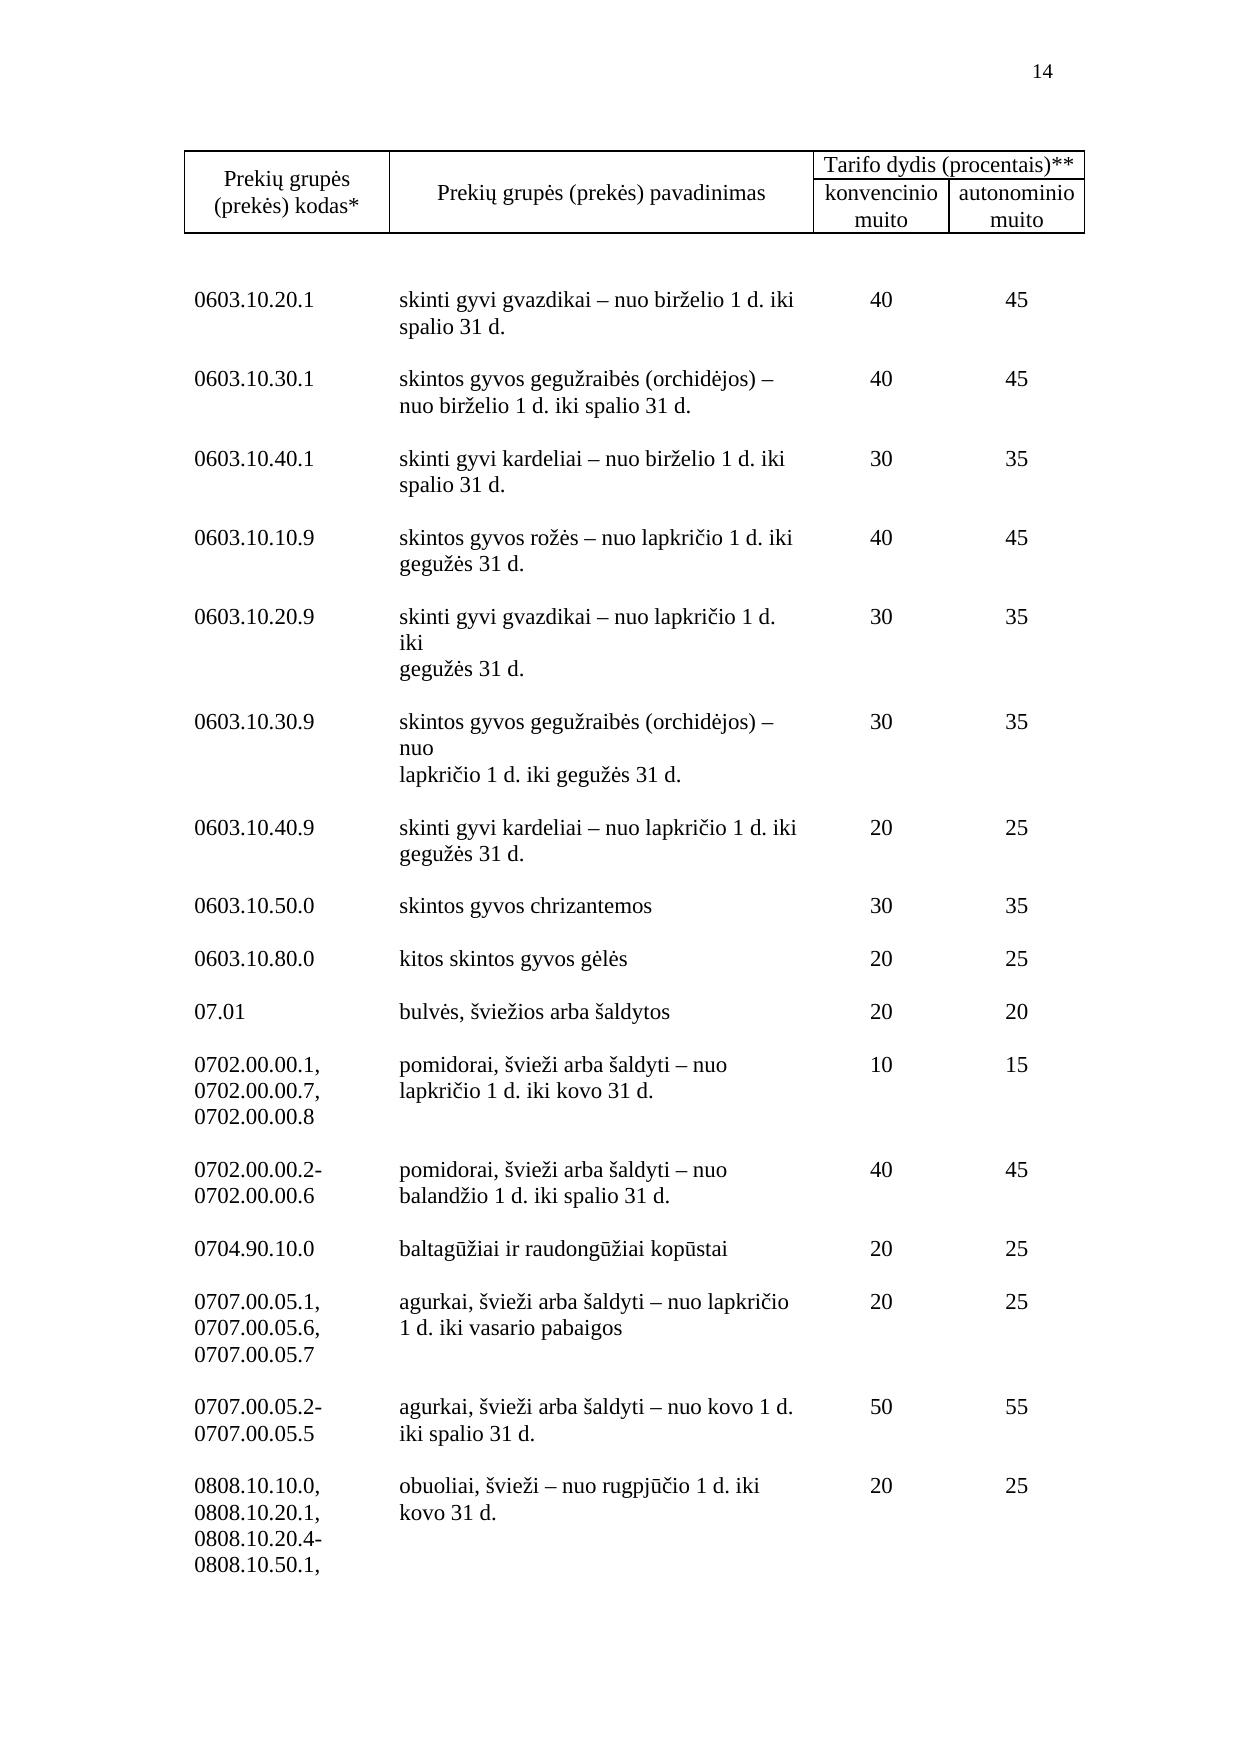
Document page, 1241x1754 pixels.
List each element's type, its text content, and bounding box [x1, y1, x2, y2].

table_cell 40 [814, 1156, 949, 1235]
table_cell [949, 234, 1084, 260]
table_cell skinti gyvi gvazdikai – nuo lapkričio 1 d. iki gegužės 31 d. [389, 603, 813, 708]
table_cell 20 [949, 998, 1084, 1051]
table_cell 45 [949, 286, 1084, 366]
table_cell 50 [814, 1393, 949, 1472]
table_cell agurkai, švieži arba šaldyti – nuo kovo 1 d. iki spalio 31 d. [389, 1393, 813, 1472]
table_cell 0707.00.05.1, 0707.00.05.6, 0707.00.05.7 [184, 1288, 389, 1393]
table_cell 25 [949, 945, 1084, 972]
table_cell kitos skintos gyvos gėlės [389, 945, 813, 972]
table_cell 30 [814, 708, 949, 813]
table_cell 20 [814, 1288, 949, 1393]
table_cell [184, 260, 389, 286]
table_cell baltagūžiai ir raudongūžiai kopūstai [389, 1235, 813, 1262]
table_cell 10 [814, 1051, 949, 1156]
table_cell 0702.00.00.2-0702.00.00.6 [184, 1156, 389, 1235]
table_cell 0603.10.40.1 [184, 445, 389, 524]
table_cell [184, 234, 389, 260]
table_cell 20 [814, 814, 949, 893]
table_cell 0603.10.40.9 [184, 814, 389, 893]
table_cell agurkai, švieži arba šaldyti – nuo lapkričio 1 d. iki vasario pabaigos [389, 1288, 813, 1393]
table_cell [184, 1262, 389, 1288]
table_cell 30 [814, 445, 949, 524]
table_cell obuoliai, švieži – nuo rugpjūčio 1 d. iki kovo 31 d. [389, 1473, 813, 1578]
table_cell konvencinio muito [814, 180, 948, 232]
table_cell 40 [814, 286, 949, 366]
table_cell 25 [949, 1288, 1084, 1393]
table_cell [389, 972, 813, 998]
table_cell 45 [949, 1156, 1084, 1235]
table_cell 0704.90.10.0 [184, 1235, 389, 1262]
table_cell 40 [814, 524, 949, 603]
table_cell [949, 260, 1084, 286]
table_cell 15 [949, 1051, 1084, 1156]
table_cell 0707.00.05.2-0707.00.05.5 [184, 1393, 389, 1472]
table_cell 0808.10.10.0, 0808.10.20.1, 0808.10.20.4-0808.10.50.1, [184, 1473, 389, 1578]
table_cell 35 [949, 445, 1084, 524]
table_cell 30 [814, 603, 949, 708]
table_cell 0603.10.80.0 [184, 945, 389, 972]
table_cell [949, 1262, 1084, 1288]
table_cell 45 [949, 524, 1084, 603]
table_cell skinti gyvi gvazdikai – nuo birželio 1 d. iki spalio 31 d. [389, 286, 813, 366]
table_cell [389, 260, 813, 286]
table_cell 45 [949, 366, 1084, 444]
table_header Tarifo dydis (procentais)** [814, 152, 1084, 178]
table_cell 30 [814, 893, 949, 945]
table_cell skintos gyvos gegužraibės (orchidėjos) – nuo lapkričio 1 d. iki gegužės 31 d. [389, 708, 813, 813]
table_cell [814, 260, 949, 286]
table_cell bulvės, šviežios arba šaldytos [389, 998, 813, 1051]
table_cell 35 [949, 603, 1084, 708]
table_cell 20 [814, 1473, 949, 1578]
table_cell 0603.10.30.9 [184, 708, 389, 813]
table_cell 25 [949, 814, 1084, 893]
table_cell skintos gyvos chrizantemos [389, 893, 813, 945]
table_cell 0603.10.50.0 [184, 893, 389, 945]
table_cell 0603.10.30.1 [184, 366, 389, 444]
table_header Prekių grupės (prekės) kodas* [185, 152, 389, 232]
table_cell skintos gyvos gegužraibės (orchidėjos) – nuo birželio 1 d. iki spalio 31 d. [389, 366, 813, 444]
table_cell skintos gyvos rožės – nuo lapkričio 1 d. iki gegužės 31 d. [389, 524, 813, 603]
table_cell 0603.10.20.1 [184, 286, 389, 366]
table_cell [389, 1262, 813, 1288]
table_cell 20 [814, 998, 949, 1051]
table_cell 35 [949, 708, 1084, 813]
table_cell skinti gyvi kardeliai – nuo birželio 1 d. iki spalio 31 d. [389, 445, 813, 524]
table_cell 0603.10.10.9 [184, 524, 389, 603]
table_cell 25 [949, 1235, 1084, 1262]
table_cell 40 [814, 366, 949, 444]
table_cell 20 [814, 1235, 949, 1262]
table_cell [814, 1262, 949, 1288]
table_cell 0702.00.00.1, 0702.00.00.7, 0702.00.00.8 [184, 1051, 389, 1156]
table_cell 0603.10.20.9 [184, 603, 389, 708]
table_cell 55 [949, 1393, 1084, 1472]
table_cell skinti gyvi kardeliai – nuo lapkričio 1 d. iki gegužės 31 d. [389, 814, 813, 893]
table_cell 07.01 [184, 998, 389, 1051]
table_cell 20 [814, 945, 949, 972]
table_cell [814, 972, 949, 998]
table_cell [814, 234, 949, 260]
table_cell pomidorai, švieži arba šaldyti – nuo balandžio 1 d. iki spalio 31 d. [389, 1156, 813, 1235]
table_cell 35 [949, 893, 1084, 945]
table_cell [184, 972, 389, 998]
table_header Prekių grupės (prekės) pavadinimas [390, 152, 813, 232]
table_cell pomidorai, švieži arba šaldyti – nuo lapkričio 1 d. iki kovo 31 d. [389, 1051, 813, 1156]
table_cell [949, 972, 1084, 998]
table_cell autonominio muito [950, 180, 1084, 232]
table_cell 25 [949, 1473, 1084, 1578]
table_cell [389, 234, 813, 260]
